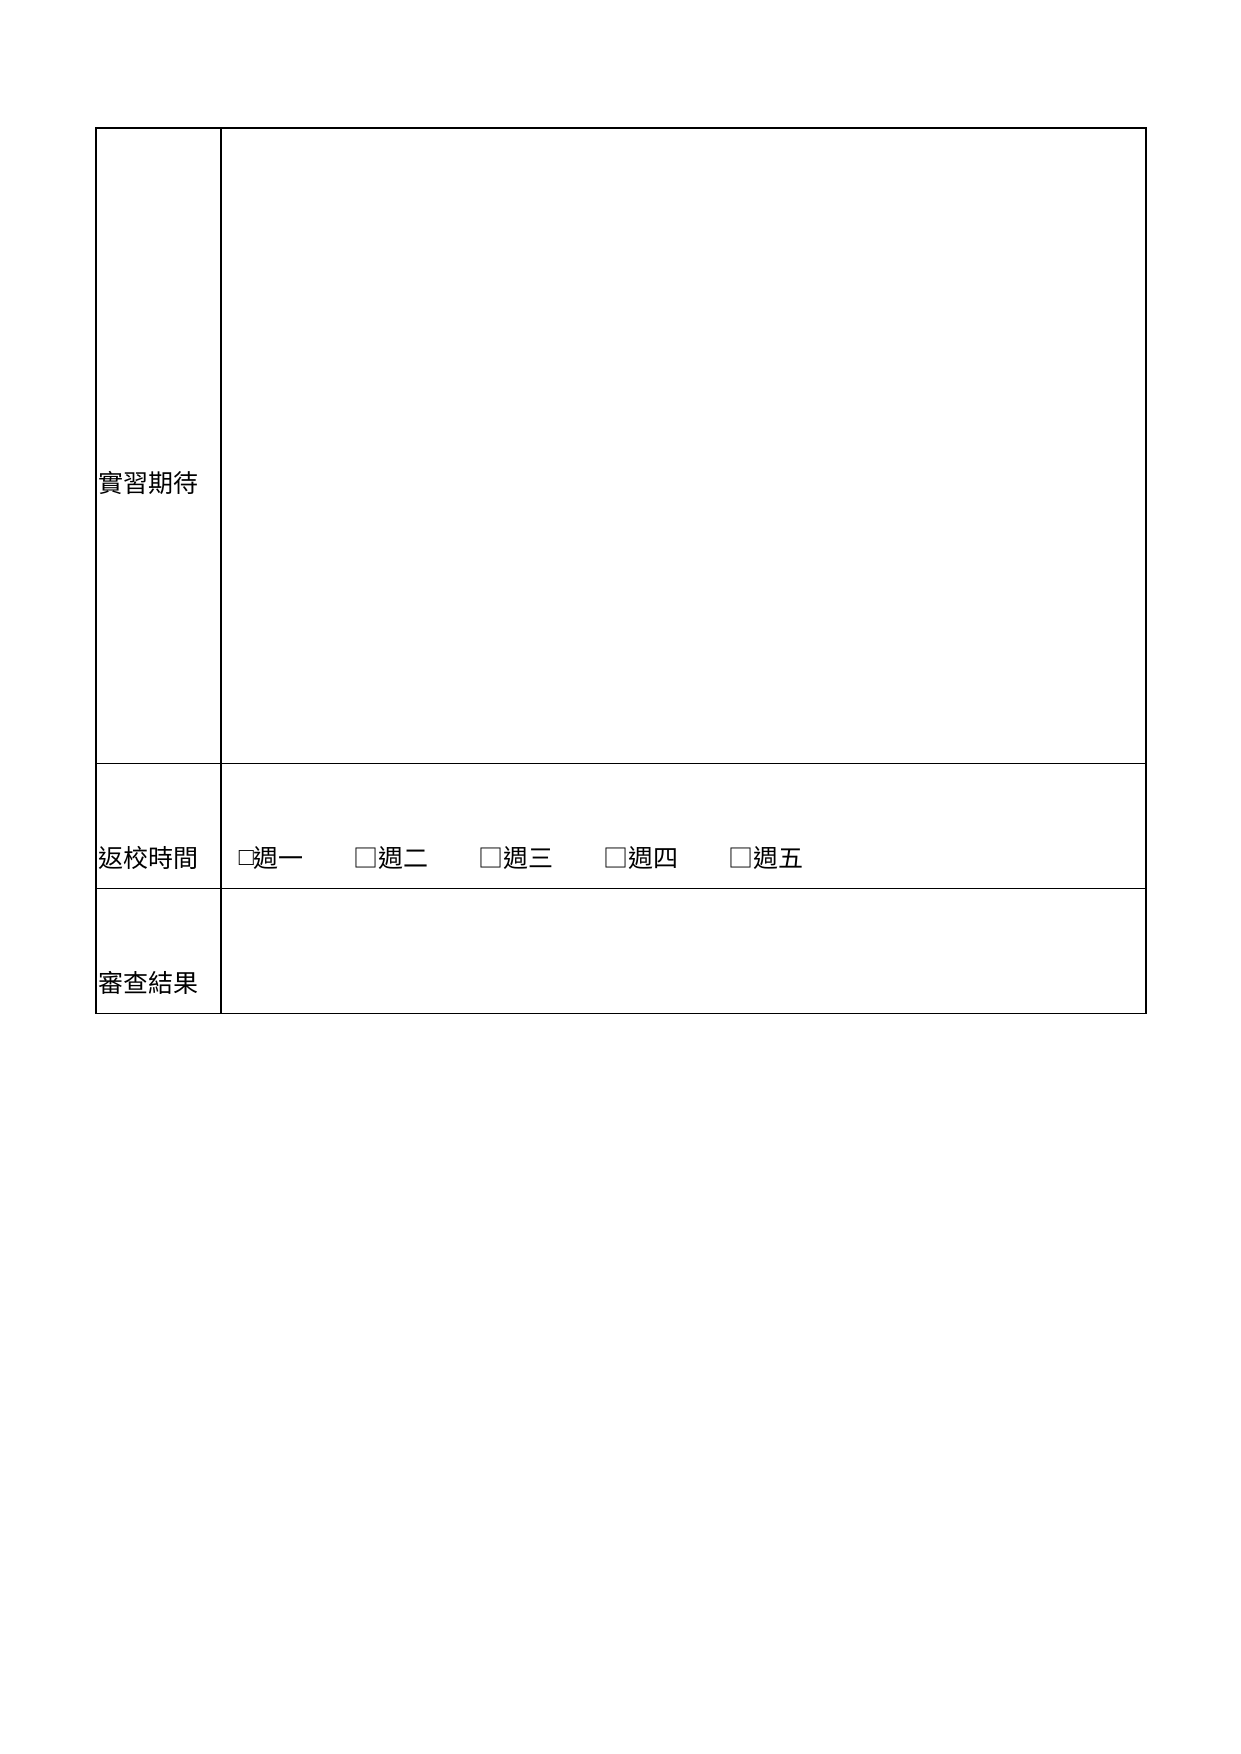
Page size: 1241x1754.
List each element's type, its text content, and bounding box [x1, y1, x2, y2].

table_cell 審查結果 [97, 889, 220, 1012]
table_cell 實習期待 [97, 129, 220, 762]
table_cell 返校時間 [97, 764, 220, 887]
table_cell [222, 129, 1145, 762]
table_cell □週一 □週二 □週三 □週四 □週五 [222, 764, 1145, 887]
table_cell [222, 889, 1145, 1012]
